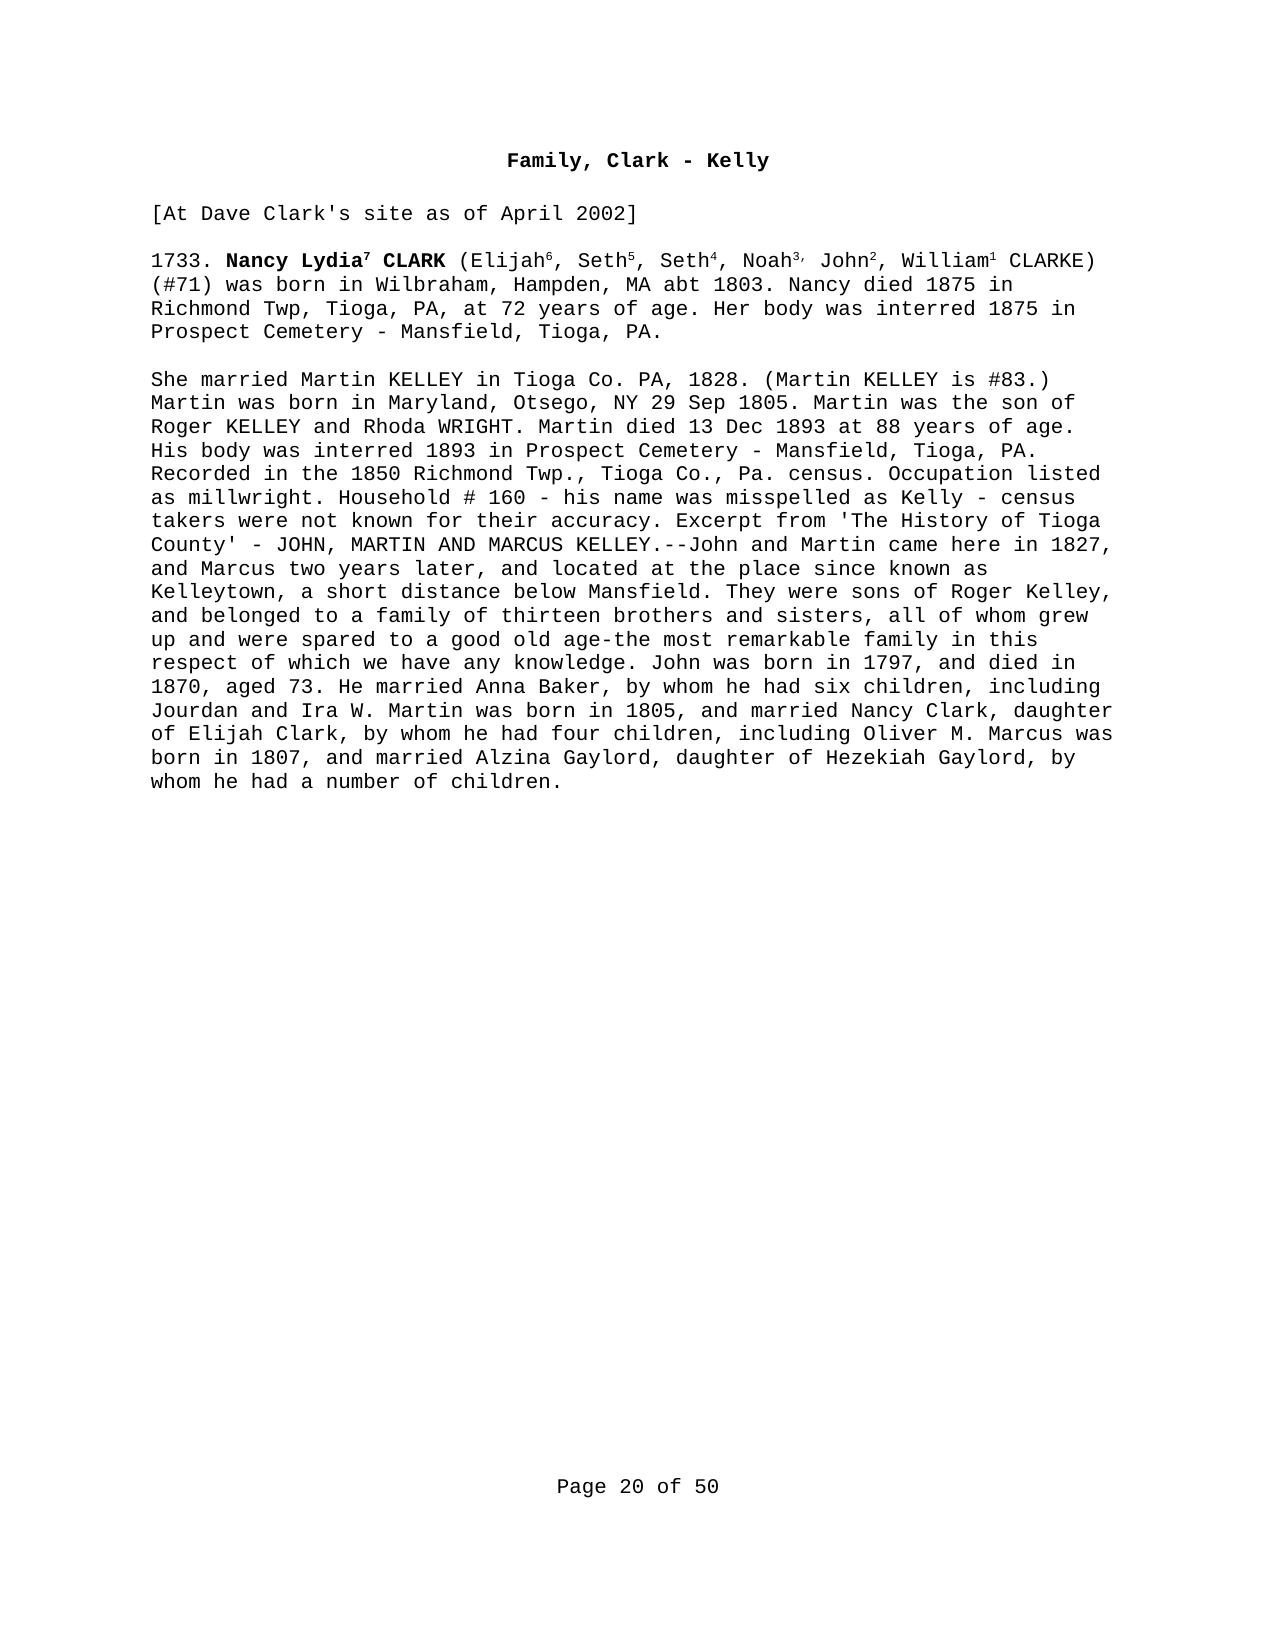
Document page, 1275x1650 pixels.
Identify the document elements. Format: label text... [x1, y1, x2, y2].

text She married Martin KELLEY in Tioga Co. PA, 1828. (Martin KELLEY is #83.) Martin was born in Maryland, Otsego, NY 29 Sep 1805. Martin was the son of Roger KELLEY and Rhoda WRIGHT. Martin died 13 Dec 1893 at 88 years of age. His body was interred 1893 in Prospect Cemetery - Mansfield, Tioga, PA. Recorded in the 1850 Richmond Twp., Tioga Co., Pa. census. Occupation listed as millwright. Household # 160 - his name was misspelled as Kelly - census takers were not known for their accuracy. Excerpt from 'The History of Tioga County' - JOHN, MARTIN AND MARCUS KELLEY.--John and Martin came here in 1827, and Marcus two years later, and located at the place since known as Kelleytown, a short distance below Mansfield. They were sons of Roger Kelley, and belonged to a family of thirteen brothers and sisters, all of whom grew up and were spared to a good old age-the most remarkable family in this respect of which we have any knowledge. John was born in 1797, and died in 1870, aged 73. He married Anna Baker, by whom he had six children, including Jourdan and Ira W. Martin was born in 1805, and married Nancy Clark, daughter of Elijah Clark, by whom he had four children, including Oliver M. Marcus was born in 1807, and married Alzina Gaylord, daughter of Hezekiah Gaylord, by whom he had a number of children. [151, 369, 1125, 794]
text [At Dave Clark's site as of April 2002] [151, 203, 1125, 227]
text 1733. Nancy Lydia7 CLARK (Elijah6, Seth5, Seth4, Noah3, John2, William1 CLARKE) (#71) was born in Wilbraham, Hampden, MA abt 1803. Nancy died 1875 in Richmond Twp, Tioga, PA, at 72 years of age. Her body was interred 1875 in Prospect Cemetery - Mansfield, Tioga, PA. [151, 250, 1125, 345]
